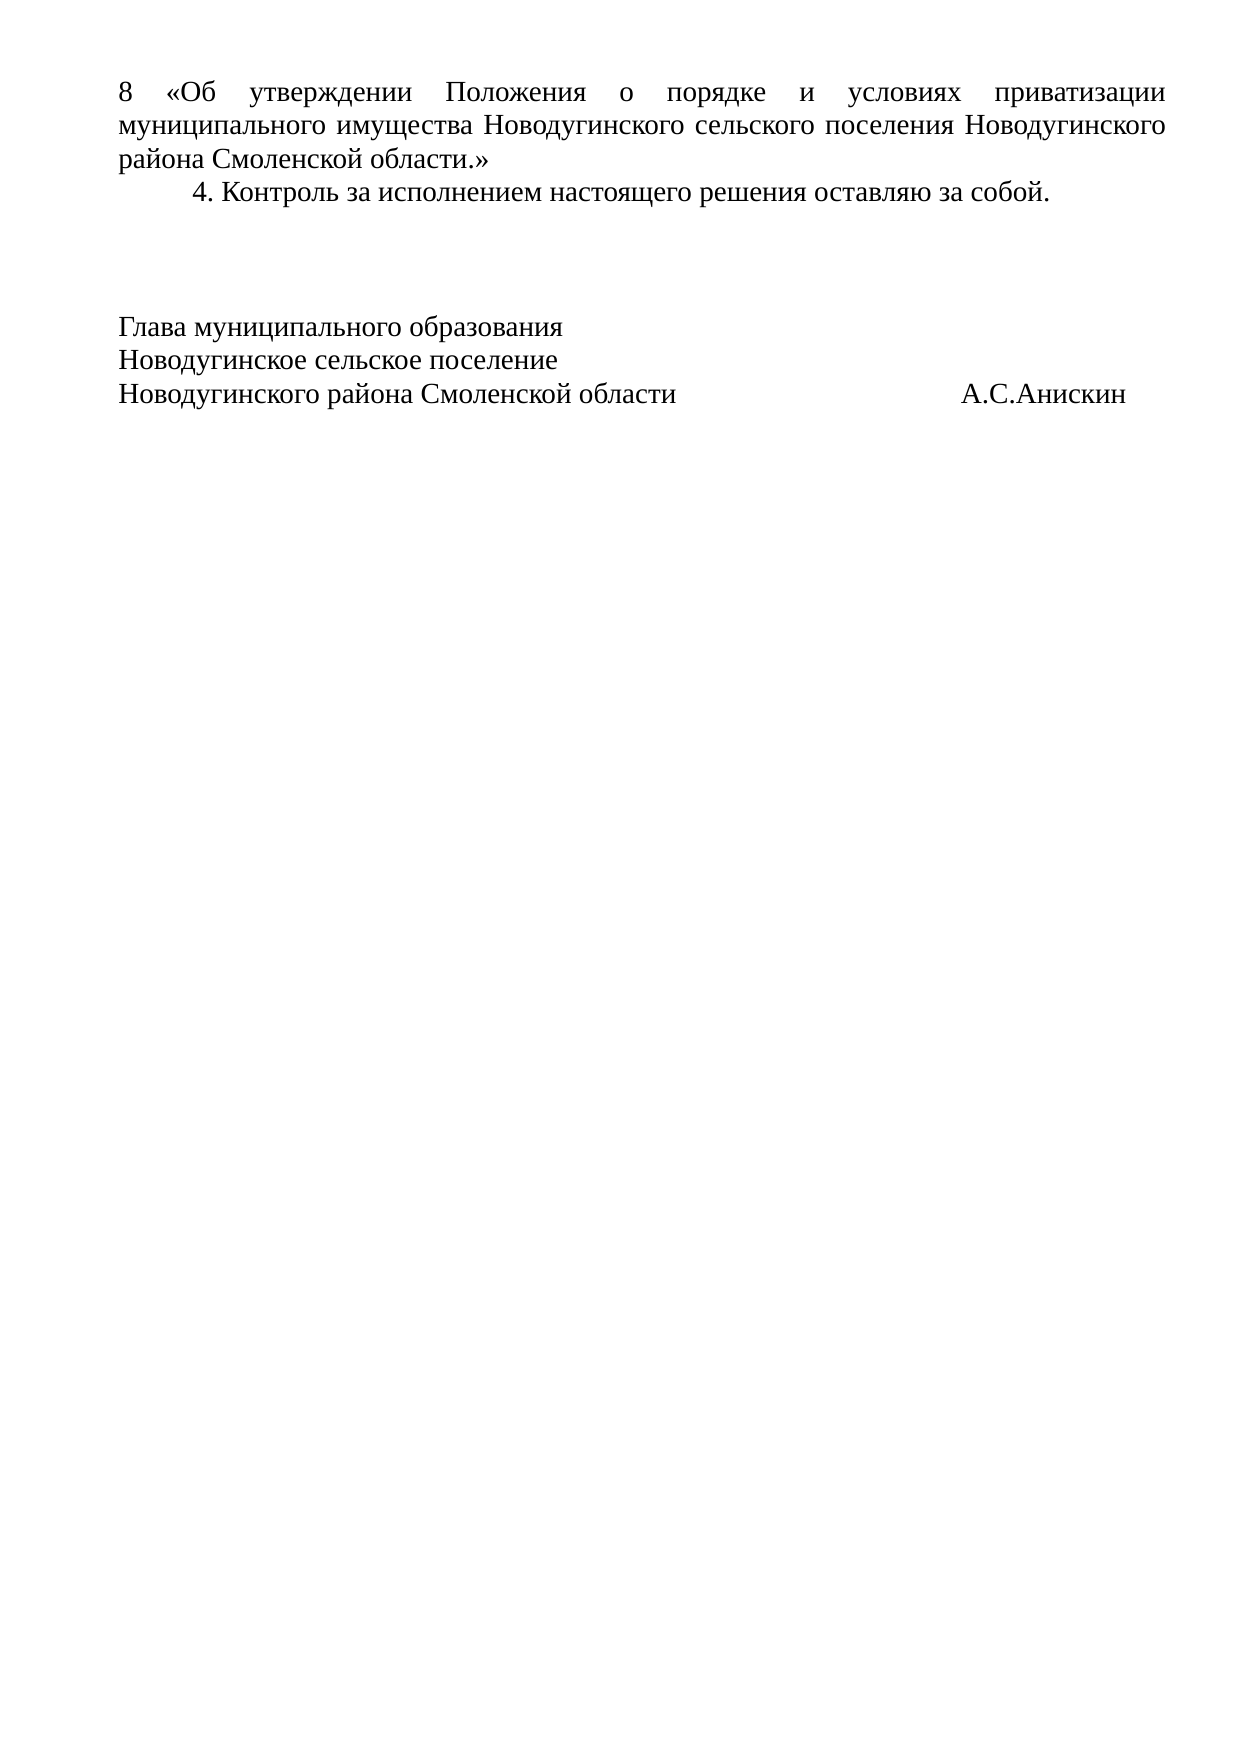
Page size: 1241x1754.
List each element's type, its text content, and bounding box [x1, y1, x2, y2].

text 8 «Об утверждении Положения о порядке и условиях приватизации муниципального имущества Новодугинского сельского поселения Новодугинского района Смоленской области.» [118, 74, 1167, 174]
text Глава муниципального образования [118, 309, 1181, 342]
text Новодугинское сельское поселение [118, 342, 1181, 376]
text Новодугинского района Смоленской области А.С.Анискин [118, 376, 1181, 409]
text 4. Контроль за исполнением настоящего решения оставляю за собой. [118, 174, 1167, 208]
